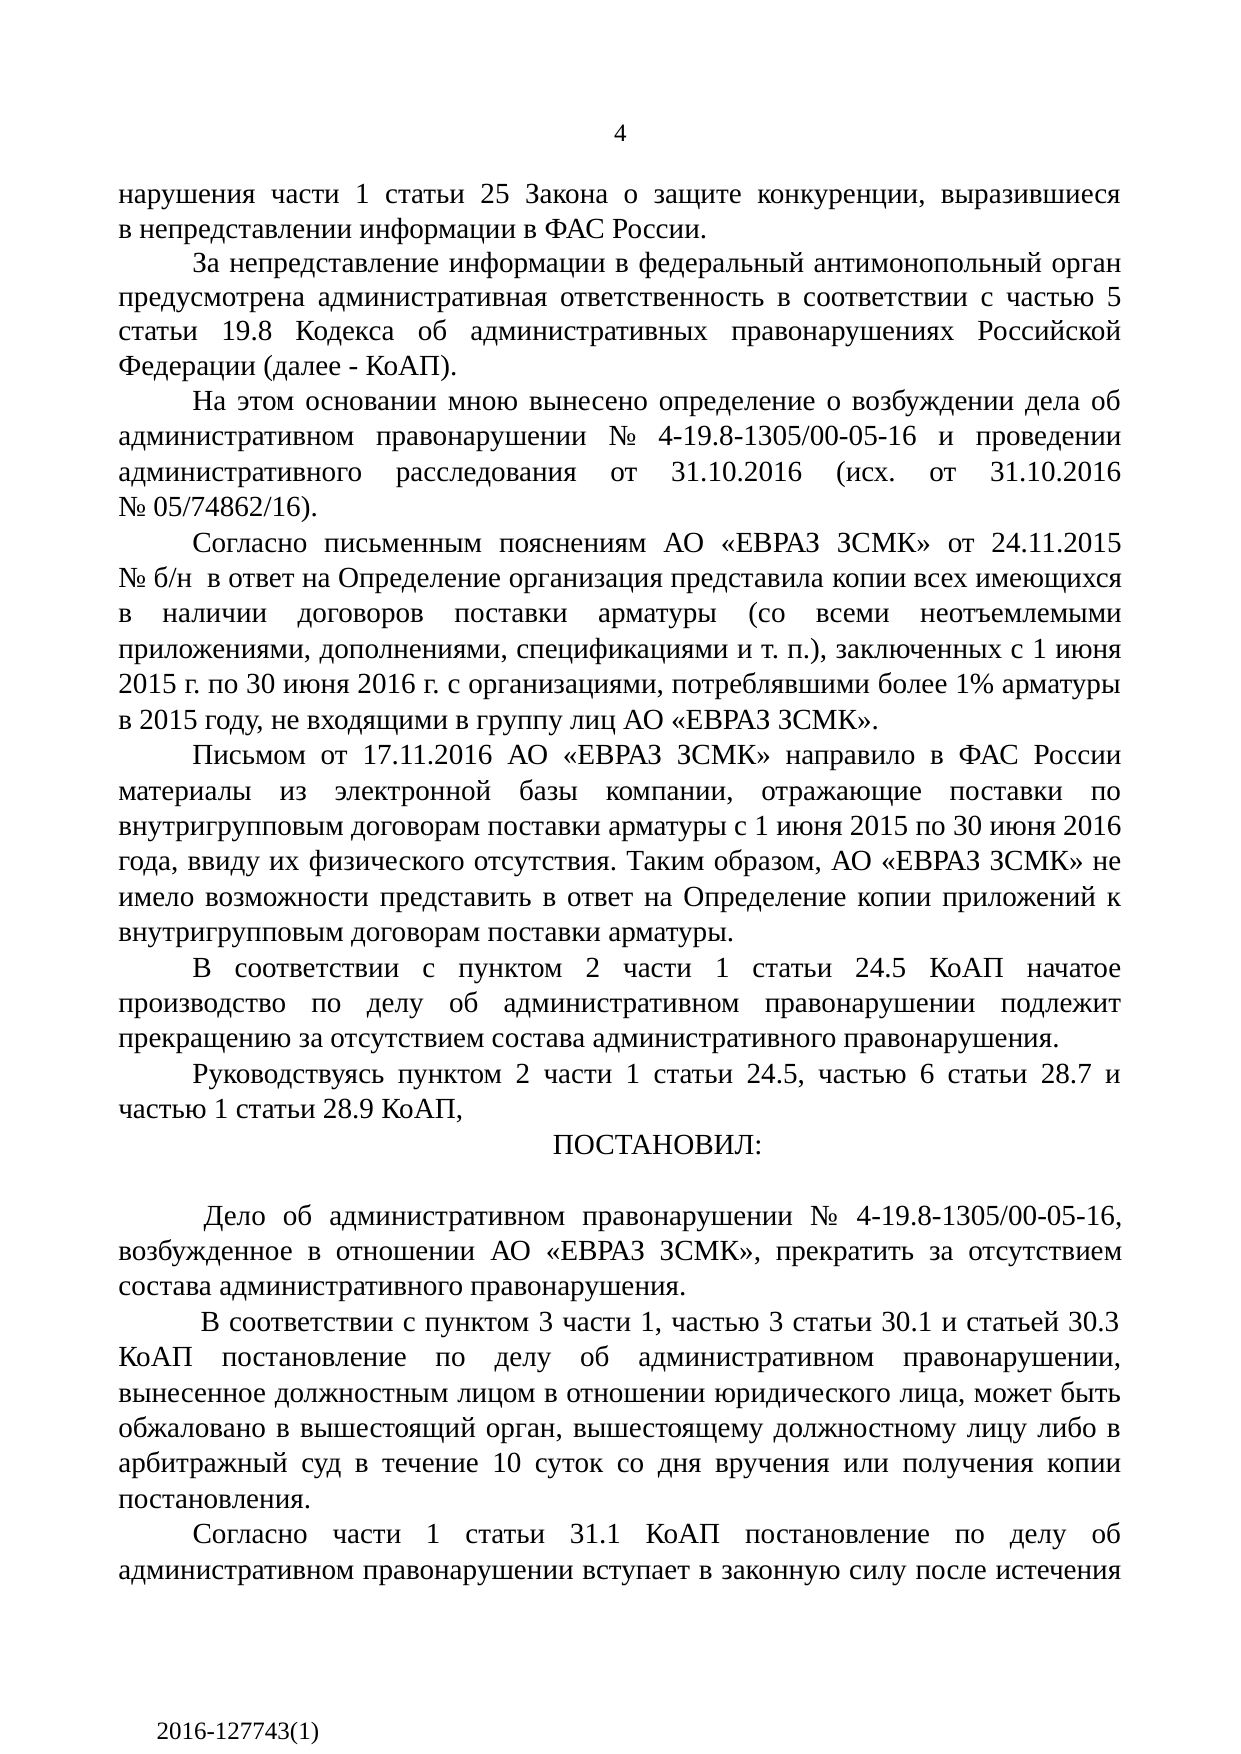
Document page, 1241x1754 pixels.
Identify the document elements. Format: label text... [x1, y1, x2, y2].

list Согласно части 1 статьи 31.1 КоАП постановление по делу об административном правонарушении вступает в законную силу после истечения [118, 1515, 1122, 1586]
list ПОСТАНОВИЛ: [156, 1126, 1122, 1161]
text Руководствуясь пунктом 2 части 1 статьи 24.5, частью 6 статьи 28.7 и частью 1 статьи 28.9 КоАП, [118, 1055, 1122, 1126]
text На этом основании мною вынесено определение о возбуждении дела об административном правонарушении № 4-19.8-1305/00-05-16 и проведении административного расследования от 31.10.2016 (исх. от 31.10.2016 № 05/74862/16). [118, 382, 1122, 524]
list Дело об административном правонарушении № 4-19.8-1305/00-05-16, возбужденное в отношении АО «ЕВРАЗ ЗСМК», прекратить за отсутствием состава административного правонарушения. [118, 1197, 1122, 1303]
text нарушения части 1 статьи 25 Закона о защите конкуренции, выразившиеся в непредставлении информации в ФАС России. [118, 176, 1122, 245]
text За непредставление информации в федеральный антимонопольный орган предусмотрена административная ответственность в соответствии с частью 5 статьи 19.8 Кодекса об административных правонарушениях Российской Федерации (далее - КоАП). [118, 245, 1122, 382]
text Согласно письменным пояснениям АО «ЕВРАЗ ЗСМК» от 24.11.2015 № б/н в ответ на Определение организация представила копии всех имеющихся в наличии договоров поставки арматуры (со всеми неотъемлемыми приложениями, дополнениями, спецификациями и т. п.), заключенных с 1 июня 2015 г. по 30 июня 2016 г. с организациями, потреблявшими более 1% арматуры в 2015 году, не входящими в группу лиц АО «ЕВРАЗ ЗСМК». [118, 524, 1122, 736]
text В соответствии с пунктом 2 части 1 статьи 24.5 КоАП начатое производство по делу об административном правонарушении подлежит прекращению за отсутствием состава административного правонарушения. [118, 949, 1122, 1055]
text Письмом от 17.11.2016 АО «ЕВРАЗ ЗСМК» направило в ФАС России материалы из электронной базы компании, отражающие поставки по внутригрупповым договорам поставки арматуры с 1 июня 2015 по 30 июня 2016 года, ввиду их физического отсутствия. Таким образом, АО «ЕВРАЗ ЗСМК» не имело возможности представить в ответ на Определение копии приложений к внутригрупповым договорам поставки арматуры. [118, 736, 1122, 949]
list В соответствии с пунктом 3 части 1, частью 3 статьи 30.1 и статьей 30.3 КоАП постановление по делу об административном правонарушении, вынесенное должностным лицом в отношении юридического лица, может быть обжаловано в вышестоящий орган, вышестоящему должностному лицу либо в арбитражный суд в течение 10 суток со дня вручения или получения копии постановления. [118, 1303, 1122, 1515]
